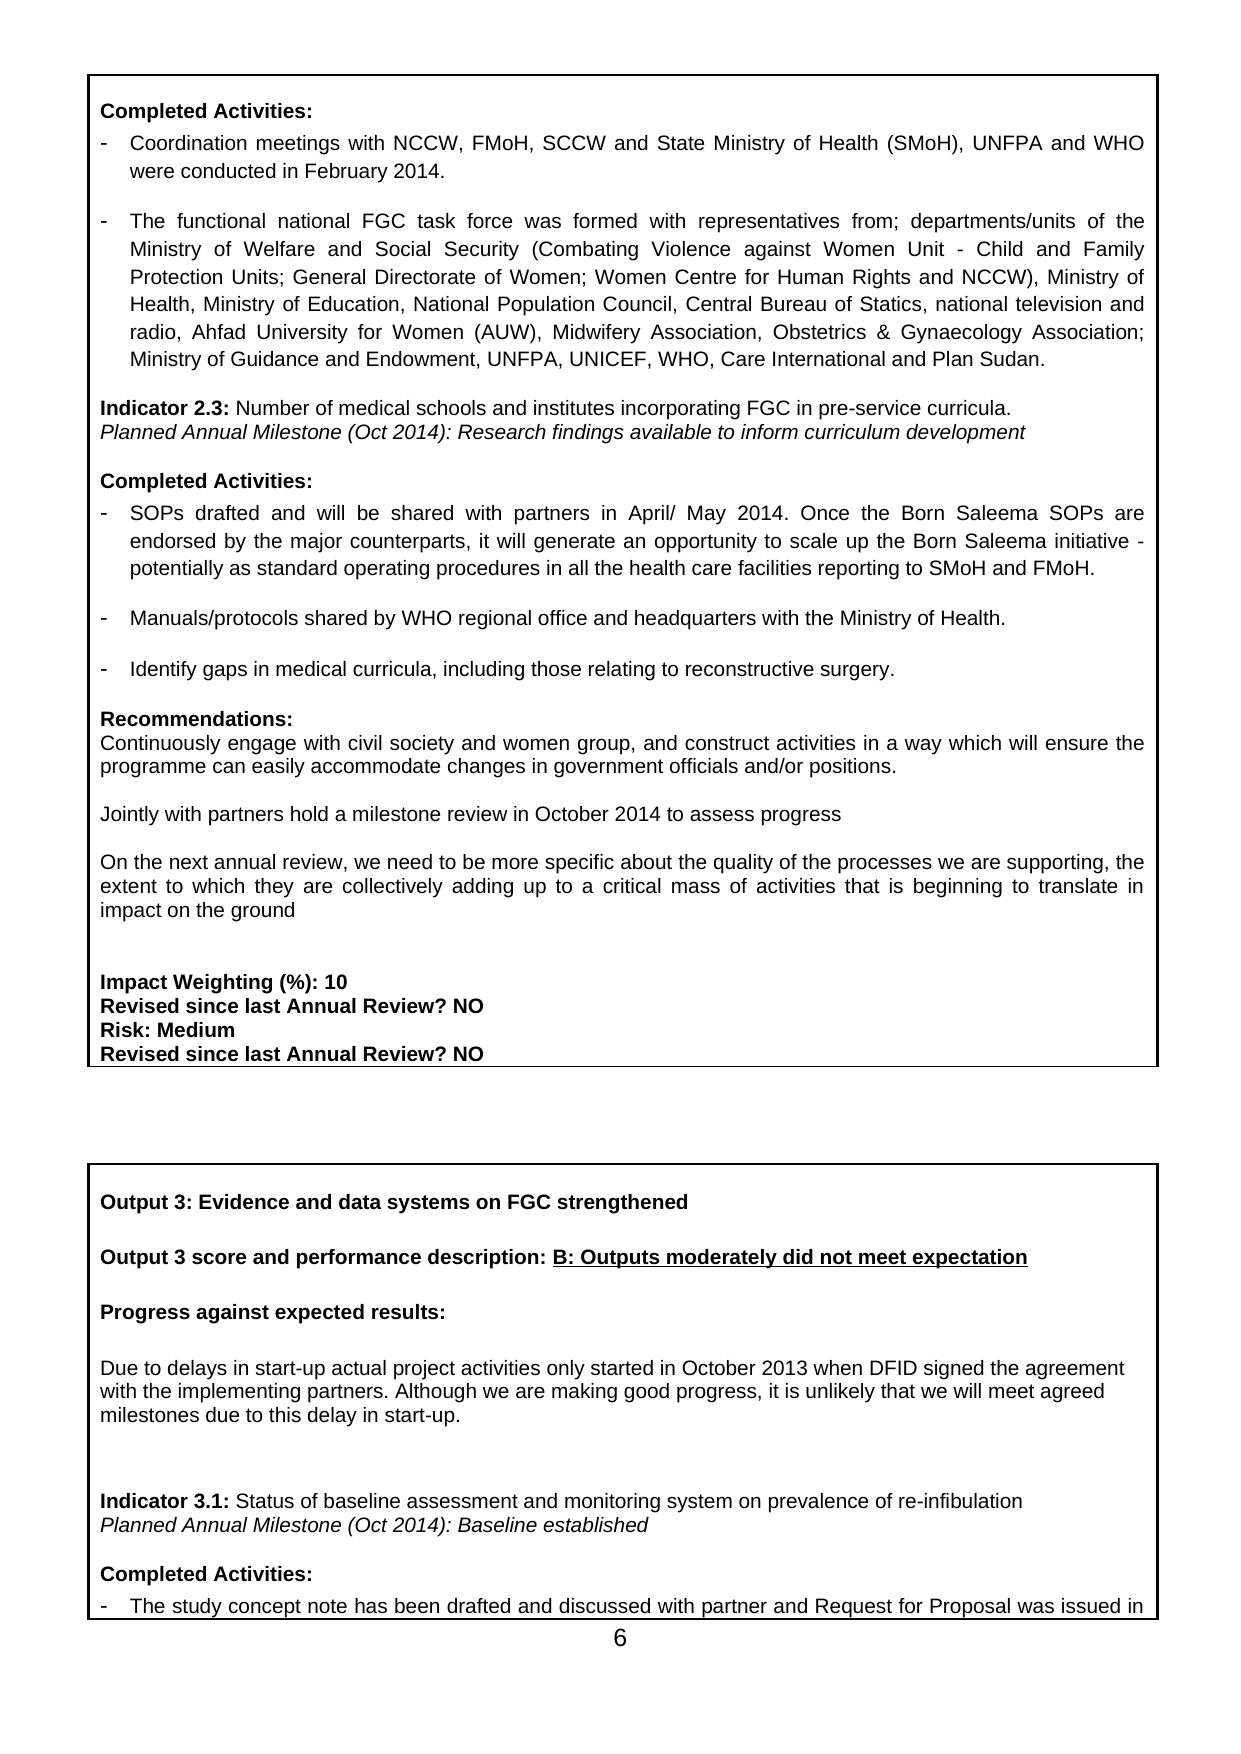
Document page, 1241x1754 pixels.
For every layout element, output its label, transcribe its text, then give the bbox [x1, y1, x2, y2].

table_cell Progress against expected results: Due to delays in start-up actual project activities only started in October 2013 when DFID signed the agreement with the implementing partners. Although we are making good progress, it is unlikely that we will meet agreed milestones due to this delay in start-up. Indicator 3.1: Status of baseline assessment and monitoring system on prevalence of re-infibulation Planned Annual Milestone (Oct 2014): Baseline established Completed Activities: The study concept note has been drafted and discussed with partner and Request for Proposal was issued in [90, 1275, 1156, 1618]
table_cell Completed Activities: Coordination meetings with NCCW, FMoH, SCCW and State Ministry of Health (SMoH), UNFPA and WHO were conducted in February 2014. The functional national FGC task force was formed with representatives from; departments/units of the Ministry of Welfare and Social Security (Combating Violence against Women Unit - Child and Family Protection Units; General Directorate of Women; Women Centre for Human Rights and NCCW), Ministry of Health, Ministry of Education, National Population Council, Central Bureau of Statics, national television and radio, Ahfad University for Women (AUW), Midwifery Association, Obstetrics & Gynaecology Association; Ministry of Guidance and Endowment, UNFPA, UNICEF, WHO, Care International and Plan Sudan. Indicator 2.3: Number of medical schools and institutes incorporating FGC in pre-service curricula. Planned Annual Milestone (Oct 2014): Research findings available to inform curriculum development Completed Activities: SOPs drafted and will be shared with partners in April/ May 2014. Once the Born Saleema SOPs are endorsed by the major counterparts, it will generate an opportunity to scale up the Born Saleema initiative - potentially as standard operating procedures in all the health care facilities reporting to SMoH and FMoH. Manuals/protocols shared by WHO regional office and headquarters with the Ministry of Health. Identify gaps in medical curricula, including those relating to reconstructive surgery. Recommendations: Continuously engage with civil society and women group, and construct activities in a way which will ensure the programme can easily accommodate changes in government officials and/or positions. Jointly with partners hold a milestone review in October 2014 to assess progress On the next annual review, we need to be more specific about the quality of the processes we are supporting, the extent to which they are collectively adding up to a critical mass of activities that is beginning to translate in impact on the ground Impact Weighting (%): 10 Revised since last Annual Review? NO Risk: Medium Revised since last Annual Review? NO [90, 76, 1156, 1066]
table_cell Output 3 score and performance description: B: Outputs moderately did not meet expectation [90, 1220, 1156, 1275]
table_header Output 3: Evidence and data systems on FGC strengthened [90, 1165, 1156, 1220]
